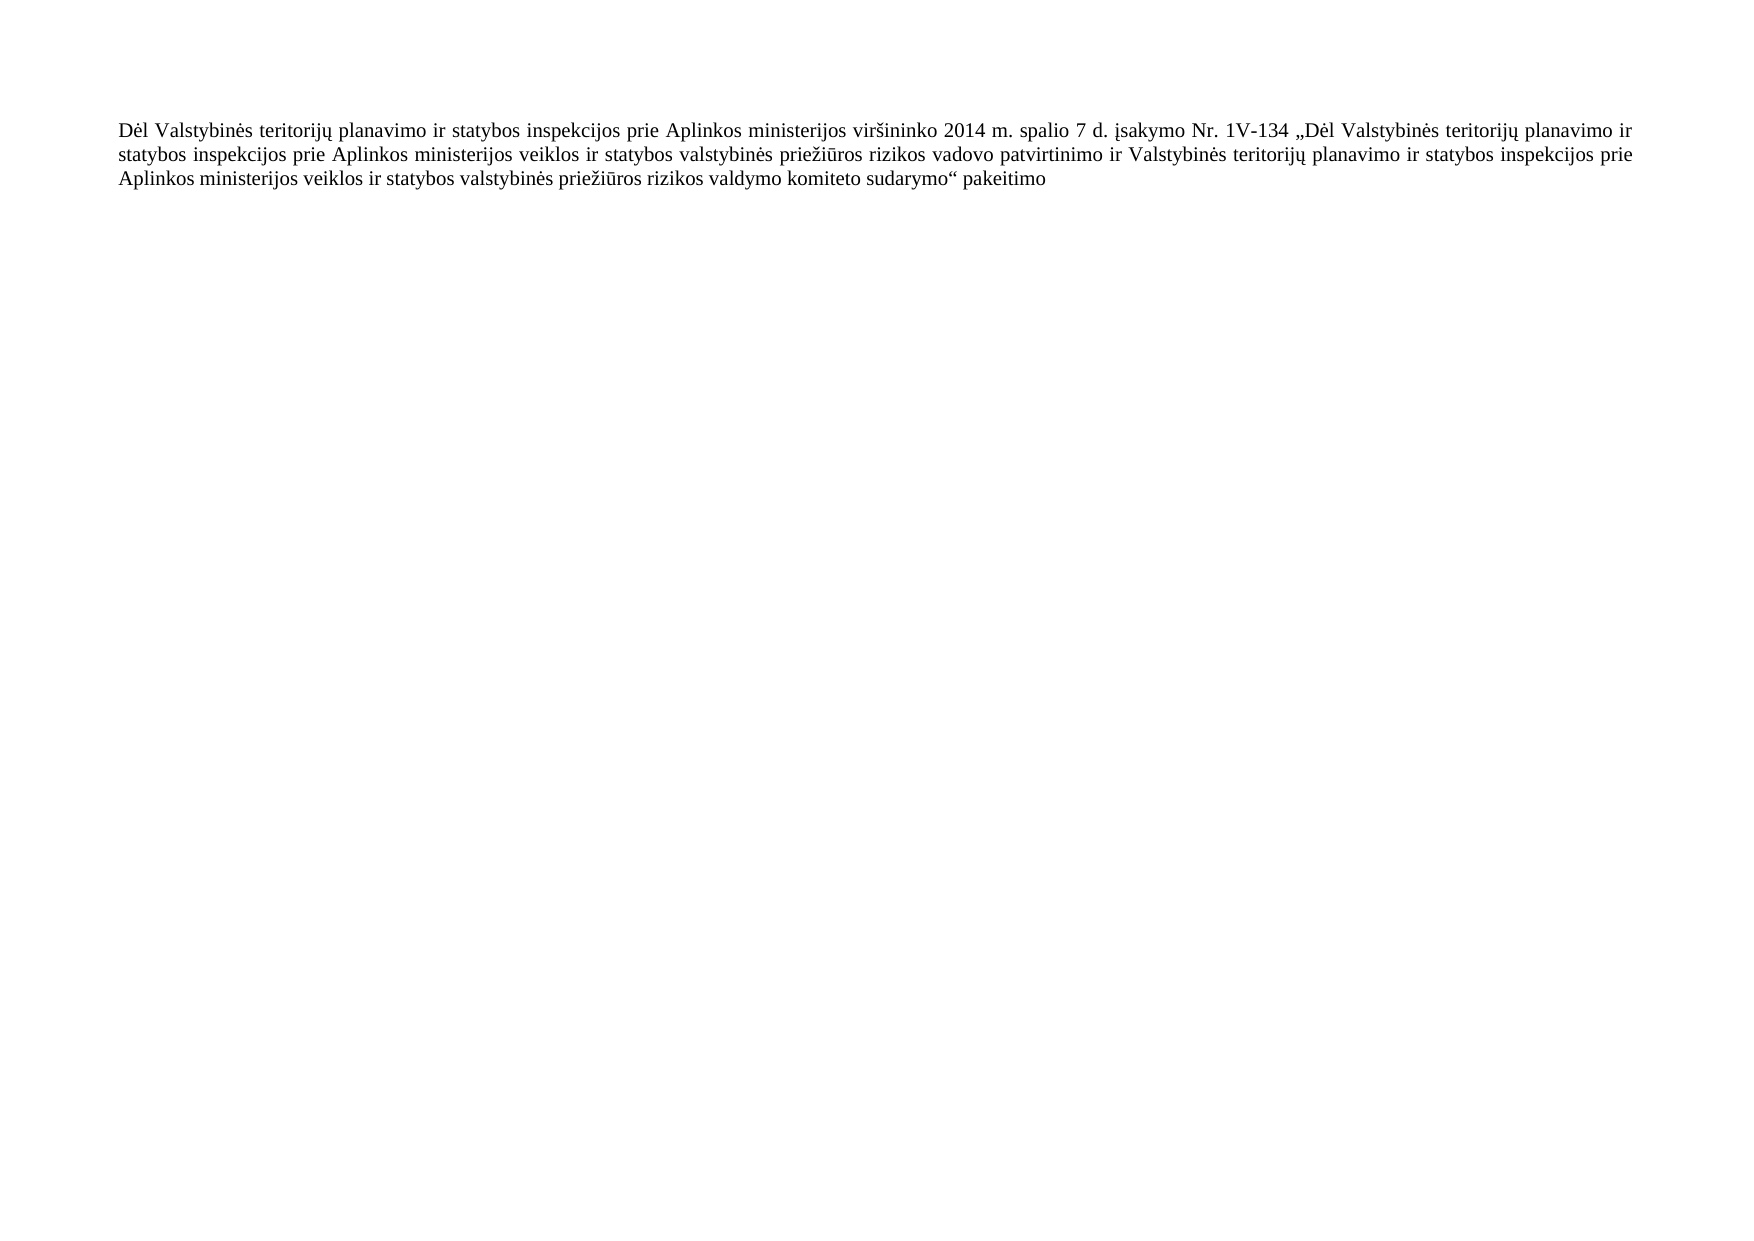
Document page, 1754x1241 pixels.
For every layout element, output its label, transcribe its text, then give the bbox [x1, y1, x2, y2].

text Dėl Valstybinės teritorijų planavimo ir statybos inspekcijos prie Aplinkos ministerijos viršininko 2014 m. spalio 7 d. įsakymo Nr. 1V-134 „Dėl Valstybinės teritorijų planavimo ir statybos inspekcijos prie Aplinkos ministerijos veiklos ir statybos valstybinės priežiūros rizikos vadovo patvirtinimo ir Valstybinės teritorijų planavimo ir statybos inspekcijos prie Aplinkos ministerijos veiklos ir statybos valstybinės priežiūros rizikos valdymo komiteto sudarymo“ pakeitimo [118, 118, 1636, 190]
